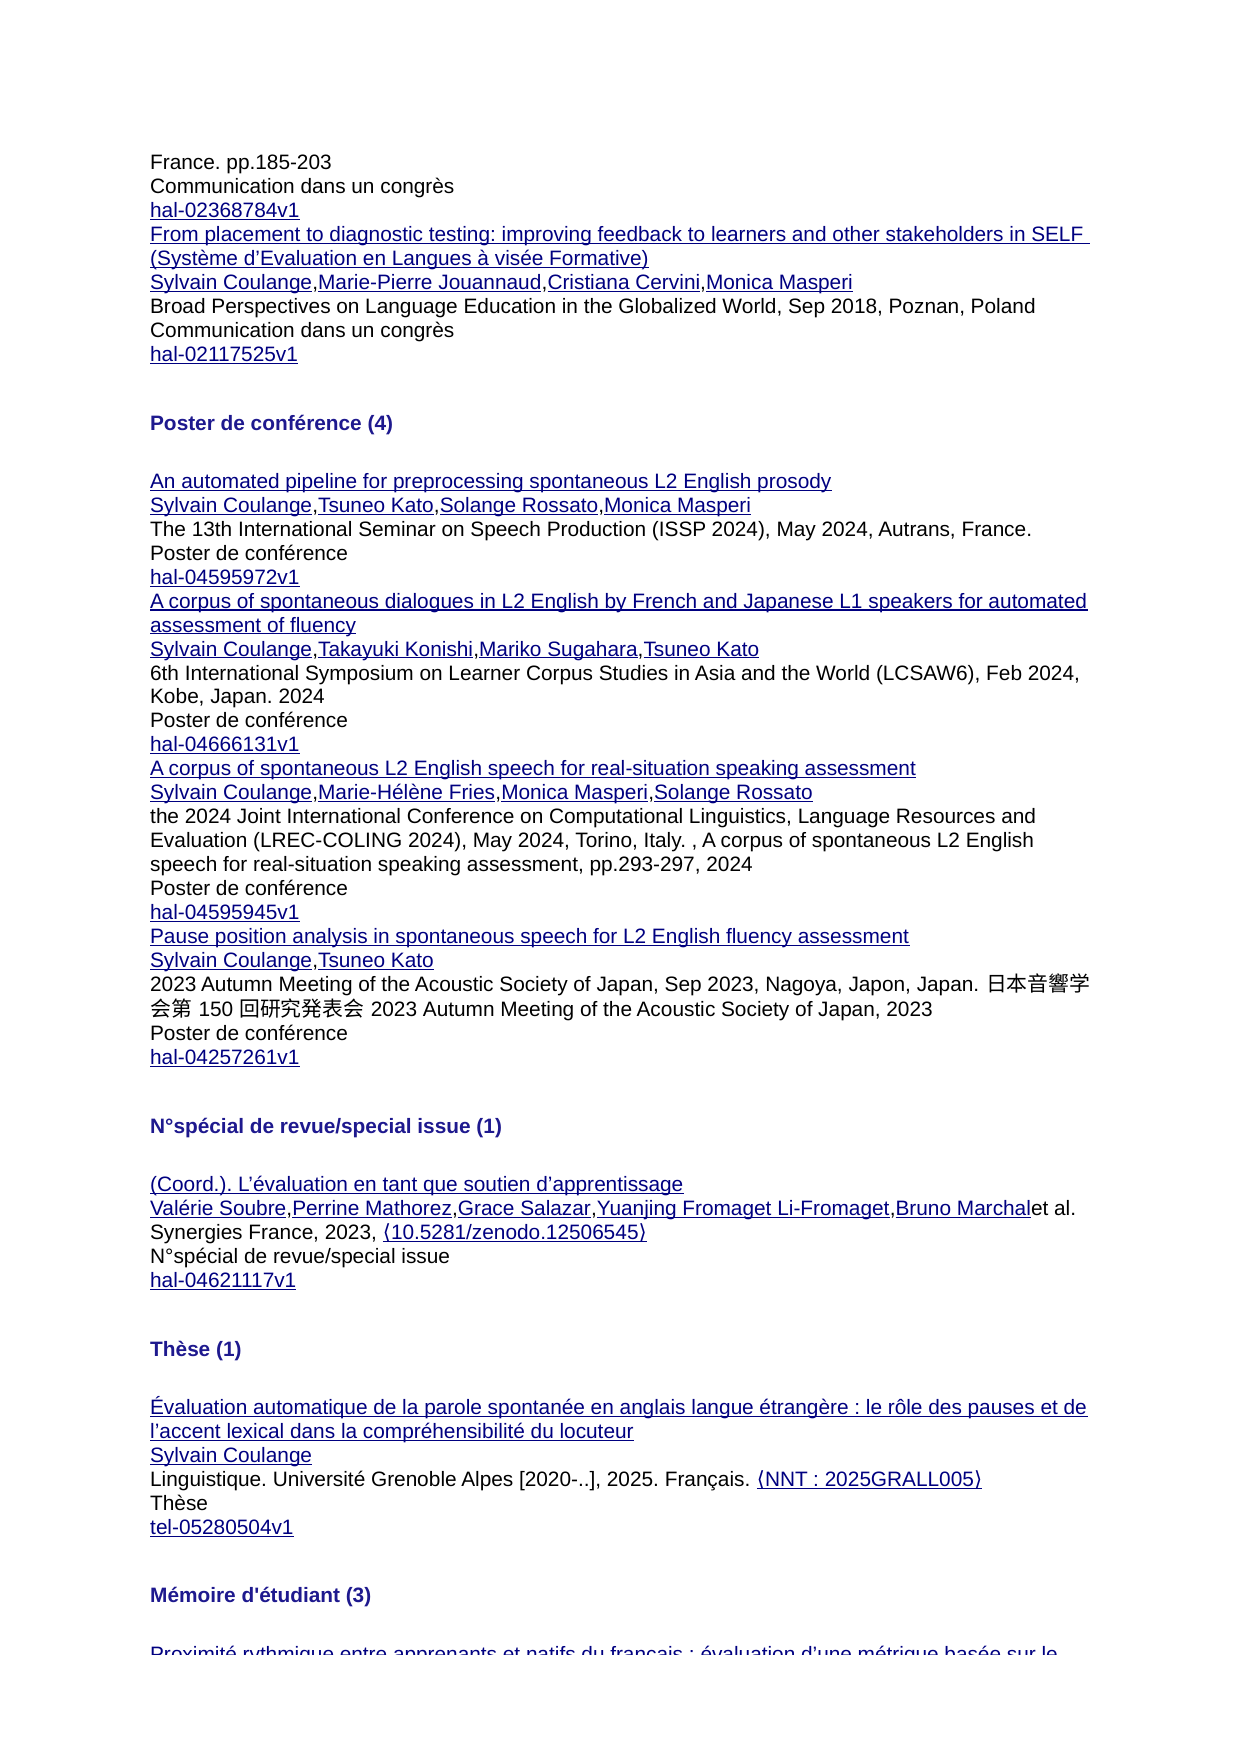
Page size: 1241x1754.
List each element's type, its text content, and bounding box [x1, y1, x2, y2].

table_cell A corpus of spontaneous L2 English speech for real-situation speaking assessment Sylvain Coulange,Marie-Hélène Fries,Monica Masperi,Solange Rossato the 2024 Joint International Conference on Computational Linguistics, Language Resources and Evaluation (LREC-COLING 2024), May 2024, Torino, Italy. , A corpus of spontaneous L2 English speech for real-situation speaking assessment, pp.293-297, 2024 Poster de conférence hal-04595945v1 [150, 756, 1090, 924]
table_cell Pause position analysis in spontaneous speech for L2 English fluency assessment Sylvain Coulange,Tsuneo Kato 2023 Autumn Meeting of the Acoustic Society of Japan, Sep 2023, Nagoya, Japon, Japan. 日本音響学会第 150 回研究発表会 2023 Autumn Meeting of the Acoustic Society of Japan, 2023 Poster de conférence hal-04257261v1 [150, 924, 1090, 1069]
table_header An automated pipeline for preprocessing spontaneous L2 English prosody Sylvain Coulange,Tsuneo Kato,Solange Rossato,Monica Masperi The 13th International Seminar on Speech Production (ISSP 2024), May 2024, Autrans, France. Poster de conférence hal-04595972v1 [150, 469, 1090, 588]
table_cell France. pp.185-203 Communication dans un congrès hal-02368784v1 [150, 150, 1090, 222]
table_header (Coord.). L’évaluation en tant que soutien d’apprentissage Valérie Soubre,Perrine Mathorez,Grace Salazar,Yuanjing Fromaget Li-Fromaget,Bruno Marchalet al. Synergies France, 2023, ⟨10.5281/zenodo.12506545⟩ N°spécial de revue/special issue hal-04621117v1 [150, 1172, 1090, 1292]
subtitle Mémoire d'étudiant (3) [150, 1583, 1090, 1607]
table_header Évaluation automatique de la parole spontanée en anglais langue étrangère : le rôle des pauses et de l’accent lexical dans la compréhensibilité du locuteur Sylvain Coulange Linguistique. Université Grenoble Alpes [2020-..], 2025. Français. ⟨NNT : 2025GRALL005⟩ Thèse tel-05280504v1 [150, 1395, 1090, 1538]
table_header Proximité rythmique entre apprenants et natifs du français : évaluation d’une métrique basée sur le CEFC Sylvain Coulange Sciences de l'Homme et Société. 2019 Mémoire d'étudiant dumas-03170291v1 [150, 1642, 1090, 1655]
table_cell A corpus of spontaneous dialogues in L2 English by French and Japanese L1 speakers for automated assessment of fluency Sylvain Coulange,Takayuki Konishi,Mariko Sugahara,Tsuneo Kato 6th International Symposium on Learner Corpus Studies in Asia and the World (LCSAW6), Feb 2024, Kobe, Japan. 2024 Poster de conférence hal-04666131v1 [150, 589, 1090, 756]
table_cell From placement to diagnostic testing: improving feedback to learners and other stakeholders in SELF [150, 222, 1090, 243]
subtitle Thèse (1) [150, 1336, 1090, 1360]
subtitle Poster de conférence (4) [150, 410, 1090, 434]
table_cell (Système d’Evaluation en Langues à visée Formative) Sylvain Coulange,Marie-Pierre Jouannaud,Cristiana Cervini,Monica Masperi Broad Perspectives on Language Education in the Globalized World, Sep 2018, Poznan, Poland Communication dans un congrès hal-02117525v1 [150, 244, 1090, 366]
subtitle N°spécial de revue/special issue (1) [150, 1113, 1090, 1137]
